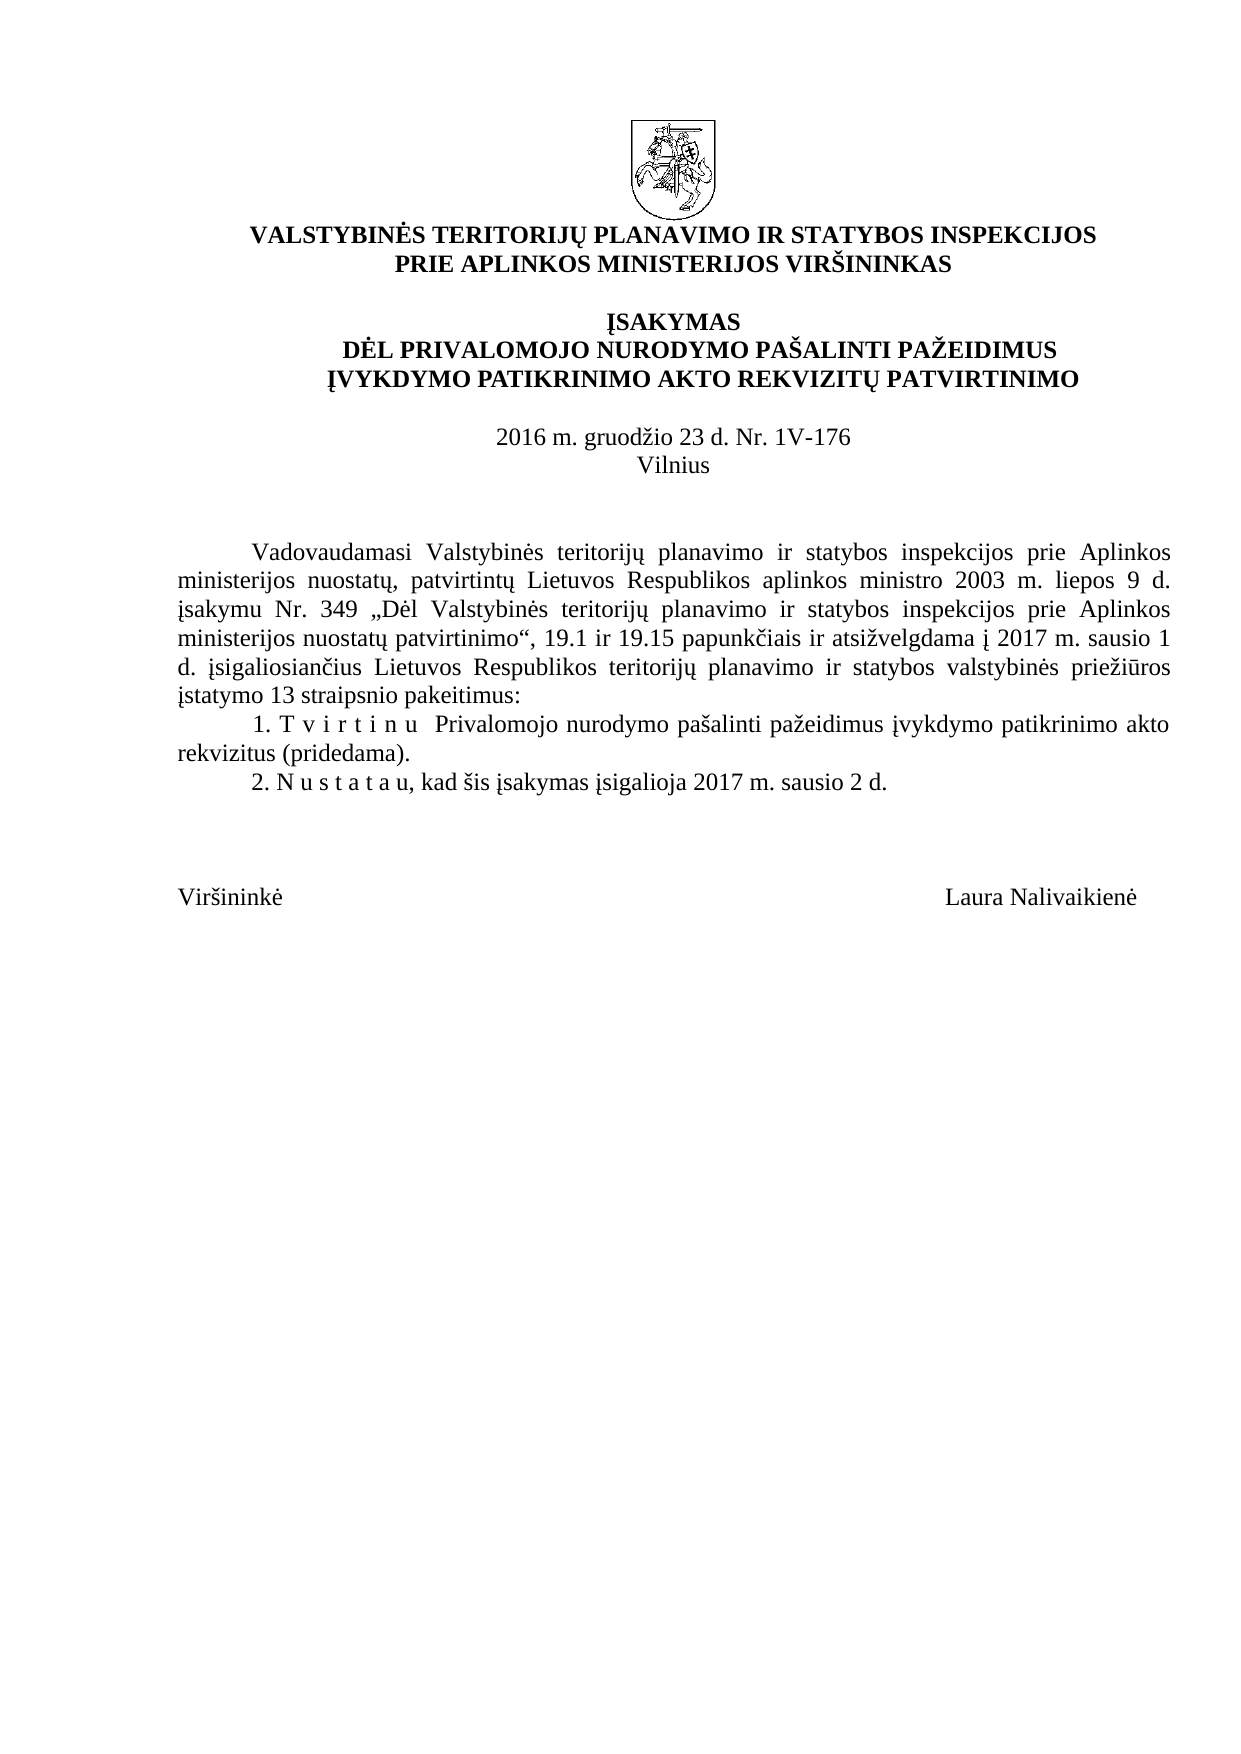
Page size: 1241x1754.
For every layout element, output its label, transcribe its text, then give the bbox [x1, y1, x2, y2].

text Vilnius [177, 451, 1169, 479]
text 2. N u s t a t a u, kad šis įsakymas įsigalioja 2017 m. sausio 2 d. [177, 767, 1169, 796]
text DĖL PRIVALOMOJO NURODYMO PAŠALINTI PAŽEIDIMUS [230, 336, 1169, 364]
text VALSTYBINĖS TERITORIJŲ PLANAVIMO IR STATYBOS INSPEKCIJOS [177, 221, 1169, 249]
text ĮVYKDYMO PATIKRINIMO AKTO REKVIZITŲ PATVIRTINIMO [230, 364, 1169, 393]
text ĮSAKYMAS [177, 307, 1169, 336]
text Vadovaudamasi Valstybinės teritorijų planavimo ir statybos inspekcijos prie Aplinkos ministerijos nuostatų, patvirtintų Lietuvos Respublikos aplinkos ministro 2003 m. liepos 9 d. įsakymu Nr. 349 „Dėl Valstybinės teritorijų planavimo ir statybos inspekcijos prie Aplinkos ministerijos nuostatų patvirtinimo“, 19.1 ir 19.15 papunkčiais ir atsižvelgdama į 2017 m. sausio 1 d. įsigaliosiančius Lietuvos Respublikos teritorijų planavimo ir statybos valstybinės priežiūros įstatymo 13 straipsnio pakeitimus: [177, 537, 1172, 709]
text 1. T v i r t i n u Privalomojo nurodymo pašalinti pažeidimus įvykdymo patikrinimo akto rekvizitus (pridedama). [177, 709, 1169, 767]
text 2016 m. gruodžio 23 d. Nr. 1V-176 [177, 422, 1169, 451]
text PRIE APLINKOS MINISTERIJOS VIRŠININKAS [177, 249, 1169, 278]
text Viršininkė Laura Nalivaikienė [177, 882, 1169, 911]
